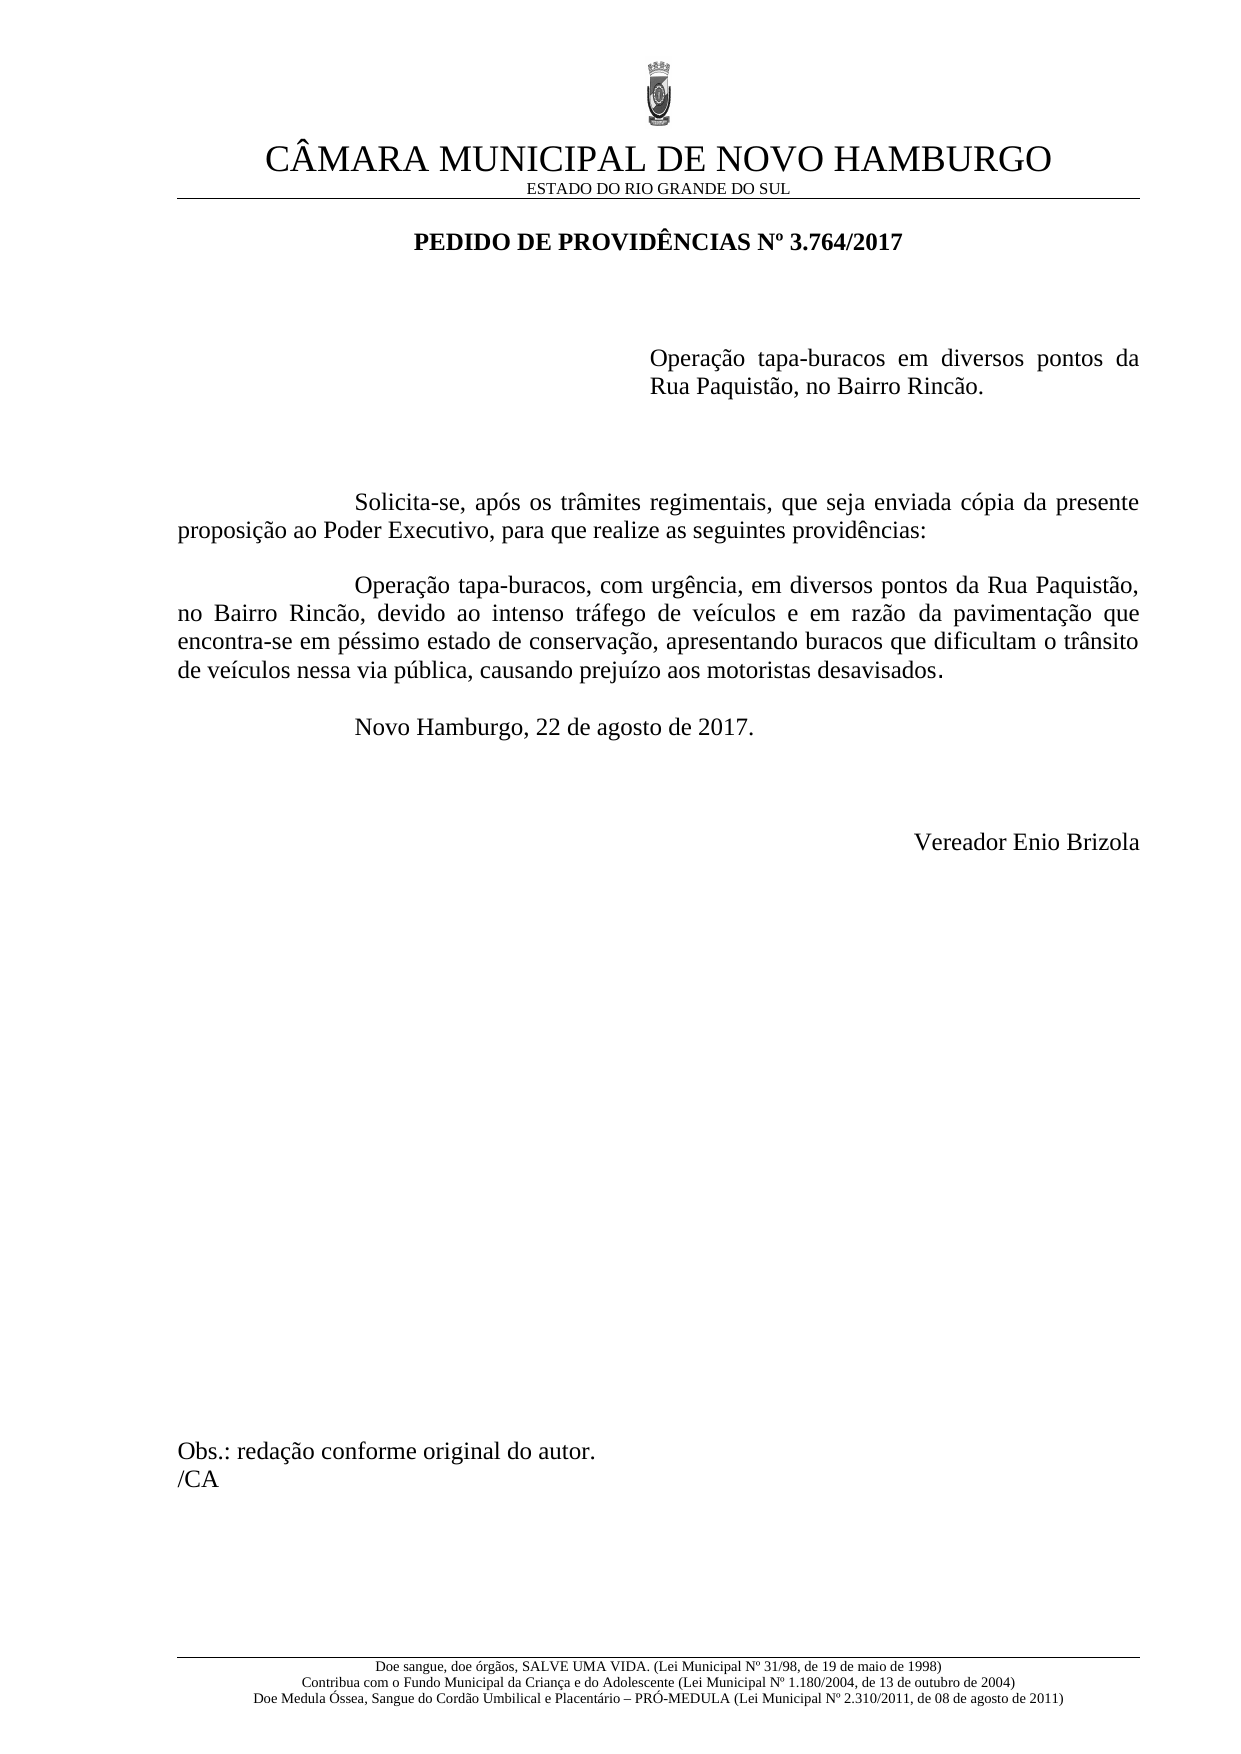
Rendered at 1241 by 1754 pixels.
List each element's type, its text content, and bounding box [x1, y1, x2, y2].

text /CA [177, 1465, 1140, 1493]
text Obs.: redação conforme original do autor. [177, 1437, 1140, 1465]
text Solicita-se, após os trâmites regimentais, que seja enviada cópia da presente proposição ao Poder Executivo, para que realize as seguintes providências: [177, 488, 1140, 544]
text Operação tapa-buracos, com urgência, em diversos pontos da Rua Paquistão, no Bairro Rincão, devido ao intenso tráfego de veículos e em razão da pavimentação que encontra-se em péssimo estado de conservação, apresentando buracos que dificultam o trânsito de veículos nessa via pública, causando prejuízo aos motoristas desavisados. [177, 572, 1140, 684]
text PEDIDO DE PROVIDÊNCIAS Nº 3.764/2017 [177, 228, 1140, 256]
text Operação tapa-buracos em diversos pontos da Rua Paquistão, no Bairro Rincão. [649, 344, 1140, 400]
text Vereador Enio Brizola [177, 828, 1140, 856]
text Novo Hamburgo, 22 de agosto de 2017. [177, 713, 1140, 741]
